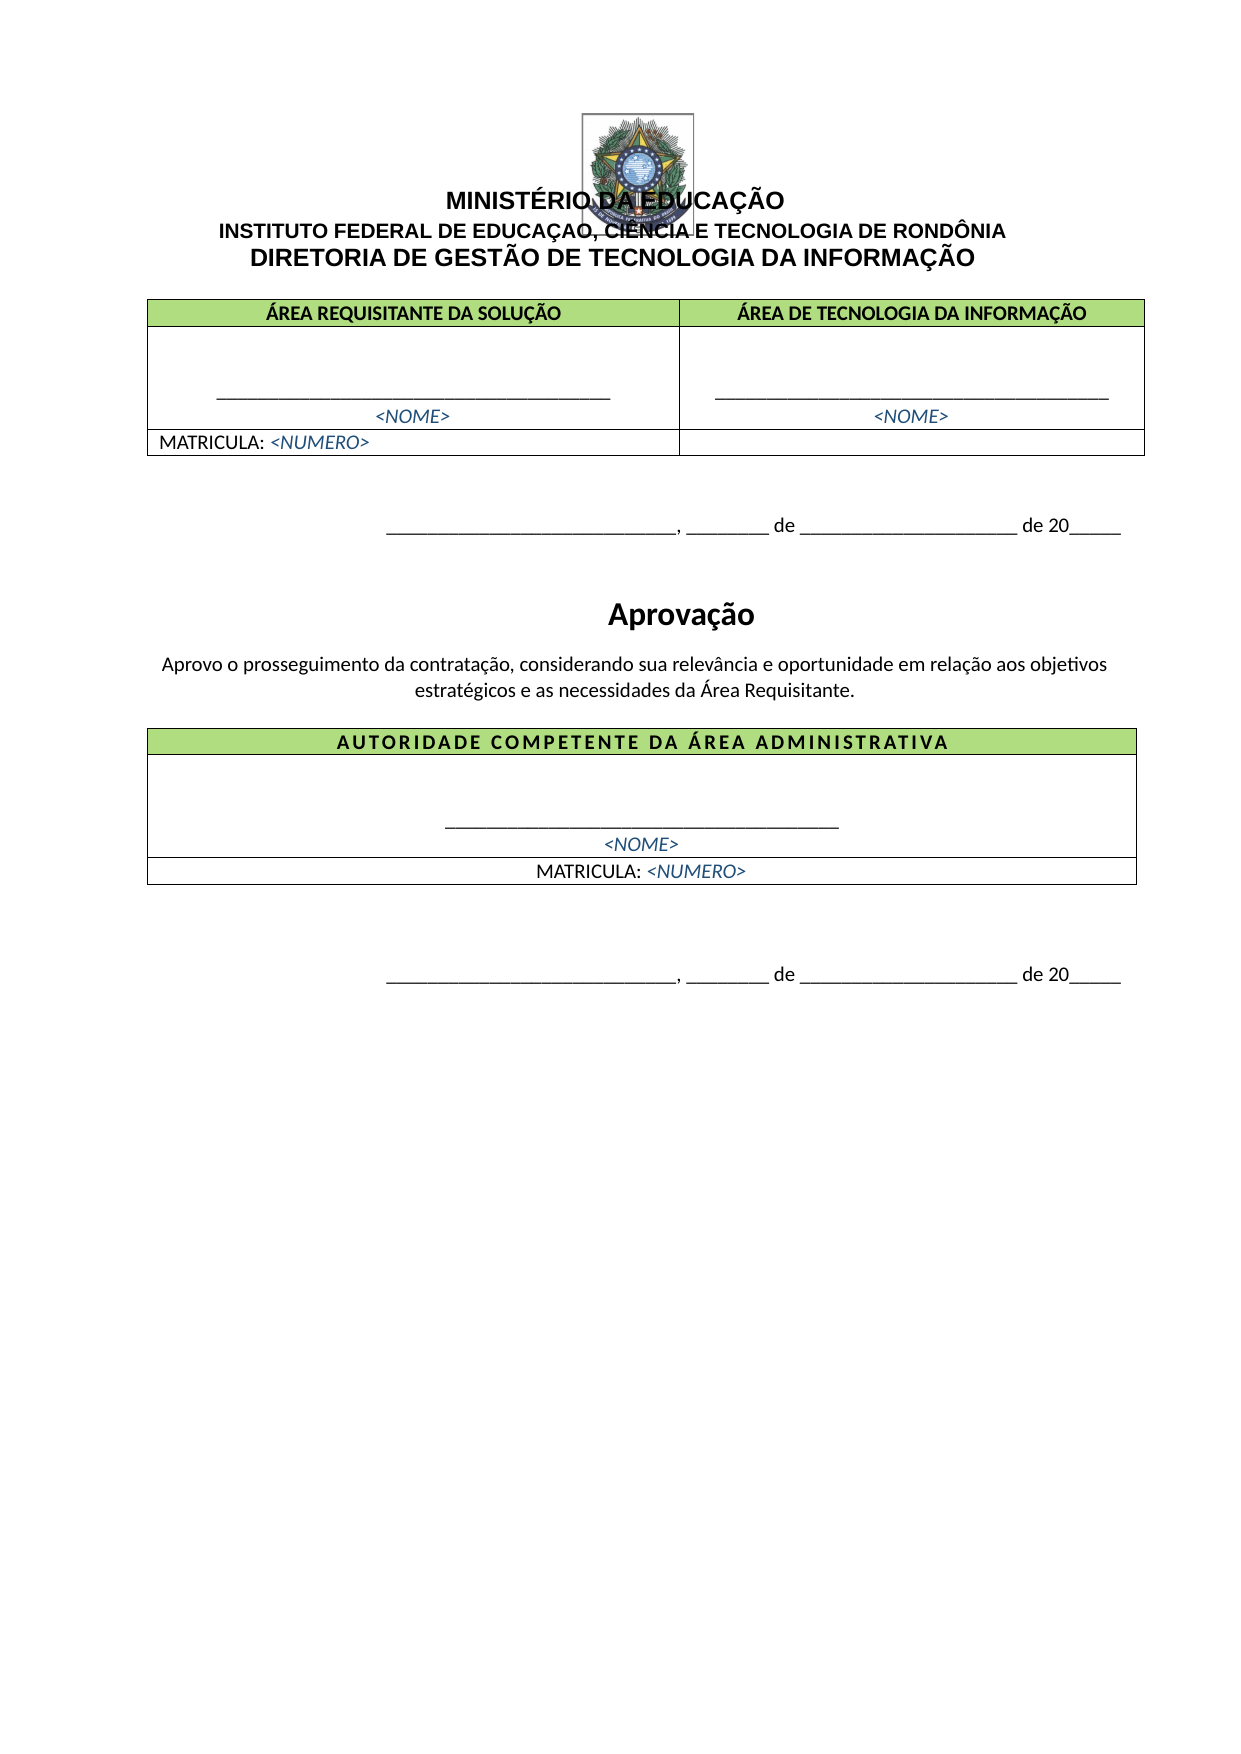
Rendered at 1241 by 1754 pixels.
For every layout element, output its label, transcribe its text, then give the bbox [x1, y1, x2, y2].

table_header ÁREA DE TECNOLOGIA DA INFORMAÇÃO [680, 300, 1144, 326]
picture [581, 226, 588, 236]
table_header AUTORIDADE COMPETENTE DA ÁREA ADMINISTRATIVA [148, 729, 1136, 754]
table_cell [680, 430, 1144, 455]
table_cell ______________________________________ <NOME> [680, 327, 1144, 428]
text Aprovo o prosseguimento da contratação, considerando sua relevância e oportunidade em relação aos objetivos estratégicos e as necessidades da Área Requisitante. [148, 652, 1122, 702]
text Aprovação [148, 593, 1122, 634]
table_header ÁREA REQUISITANTE DA SOLUÇÃO [148, 300, 679, 326]
text ____________________________, ________ de _____________________ de 20_____ [148, 961, 1122, 986]
picture [642, 228, 647, 236]
picture [581, 195, 586, 206]
text ____________________________, ________ de _____________________ de 20_____ [148, 512, 1122, 537]
table_cell MATRICULA: <NUMERO> [148, 858, 1136, 883]
table_cell MATRICULA: <NUMERO> [148, 430, 679, 455]
table_cell ______________________________________ <NOME> [148, 755, 1136, 857]
table_cell ______________________________________ <NOME> [148, 327, 679, 428]
picture [581, 113, 695, 236]
